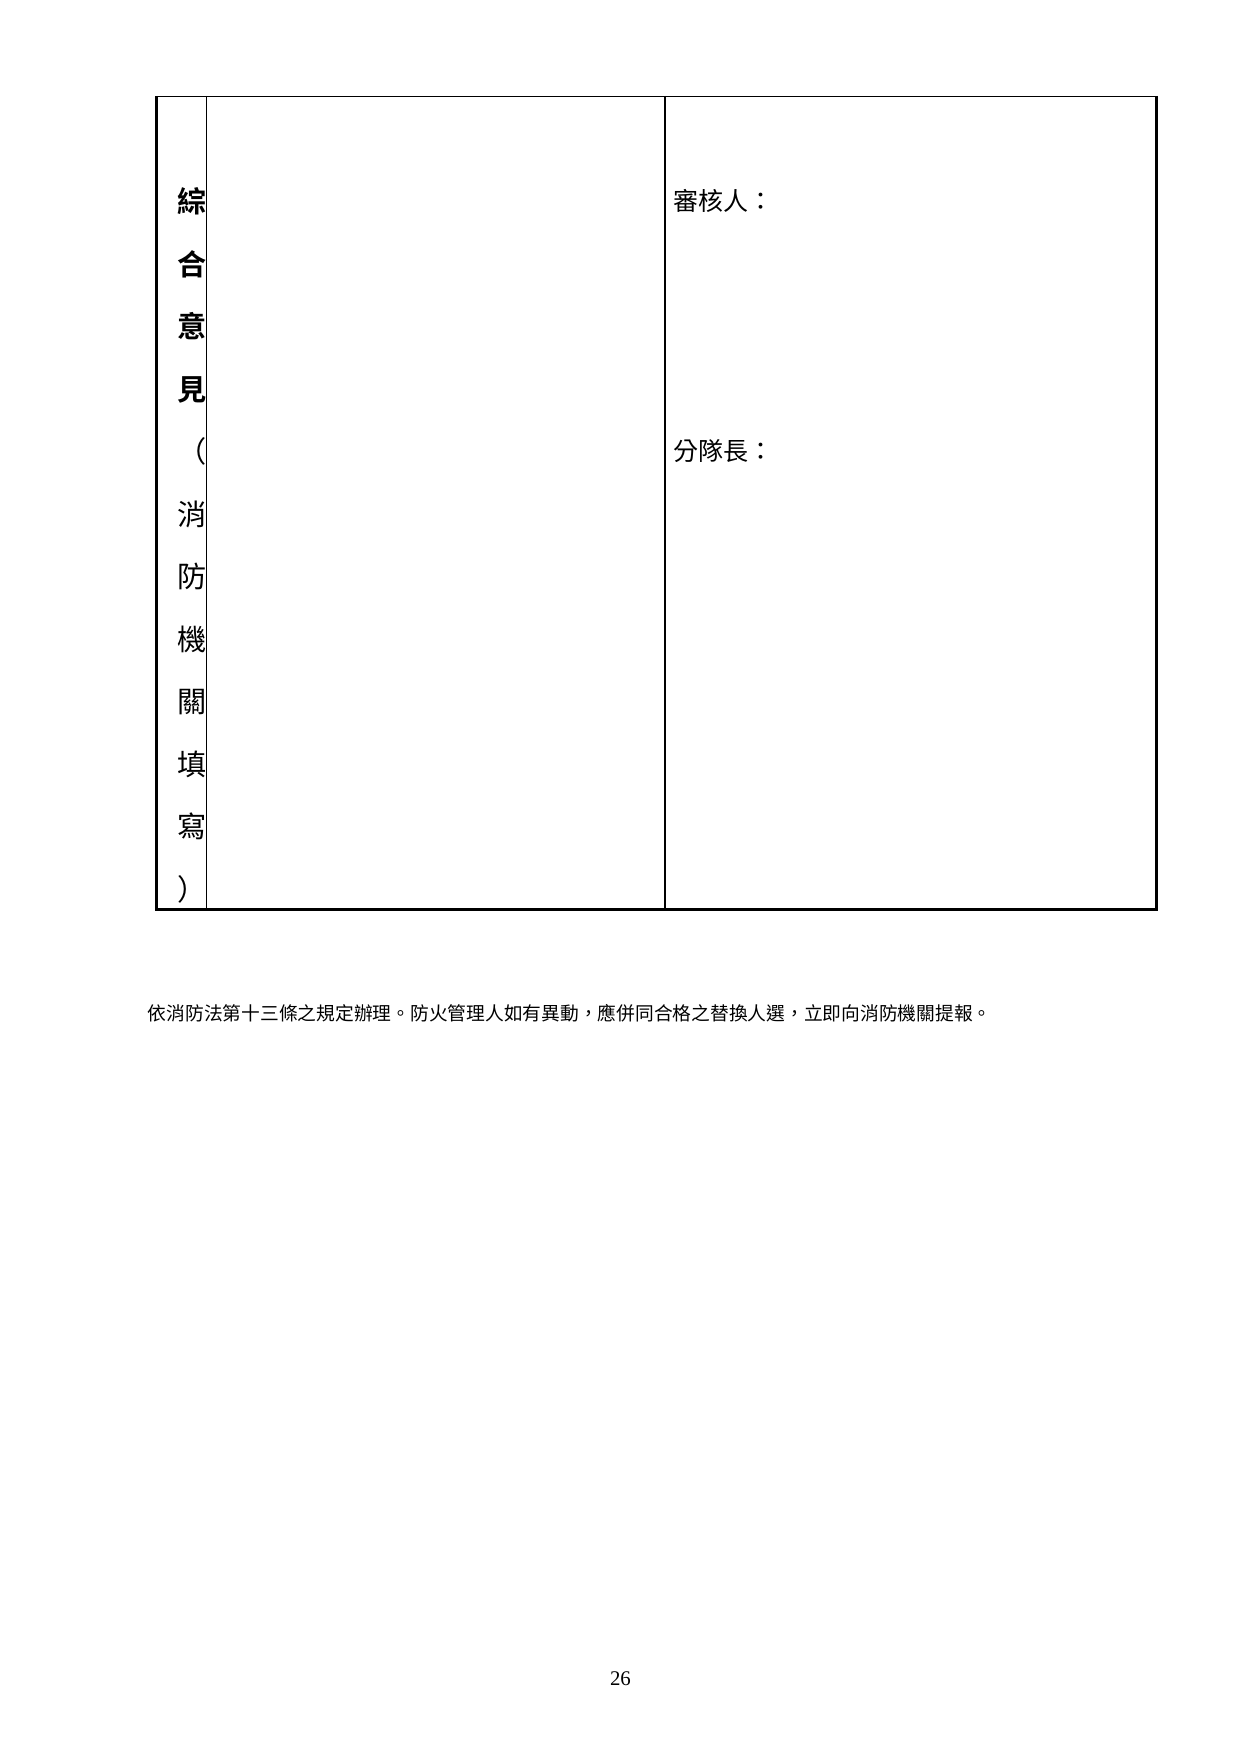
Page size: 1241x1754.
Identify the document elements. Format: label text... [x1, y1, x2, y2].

table_cell [207, 97, 664, 908]
table_cell 審核人： 分隊長： [666, 97, 1155, 908]
table_cell 綜合意見（消防機關填寫） [158, 97, 206, 908]
text 依消防法第十三條之規定辦理。防火管理人如有異動，應併同合格之替換人選，立即向消防機關提報。 [148, 971, 1092, 1033]
